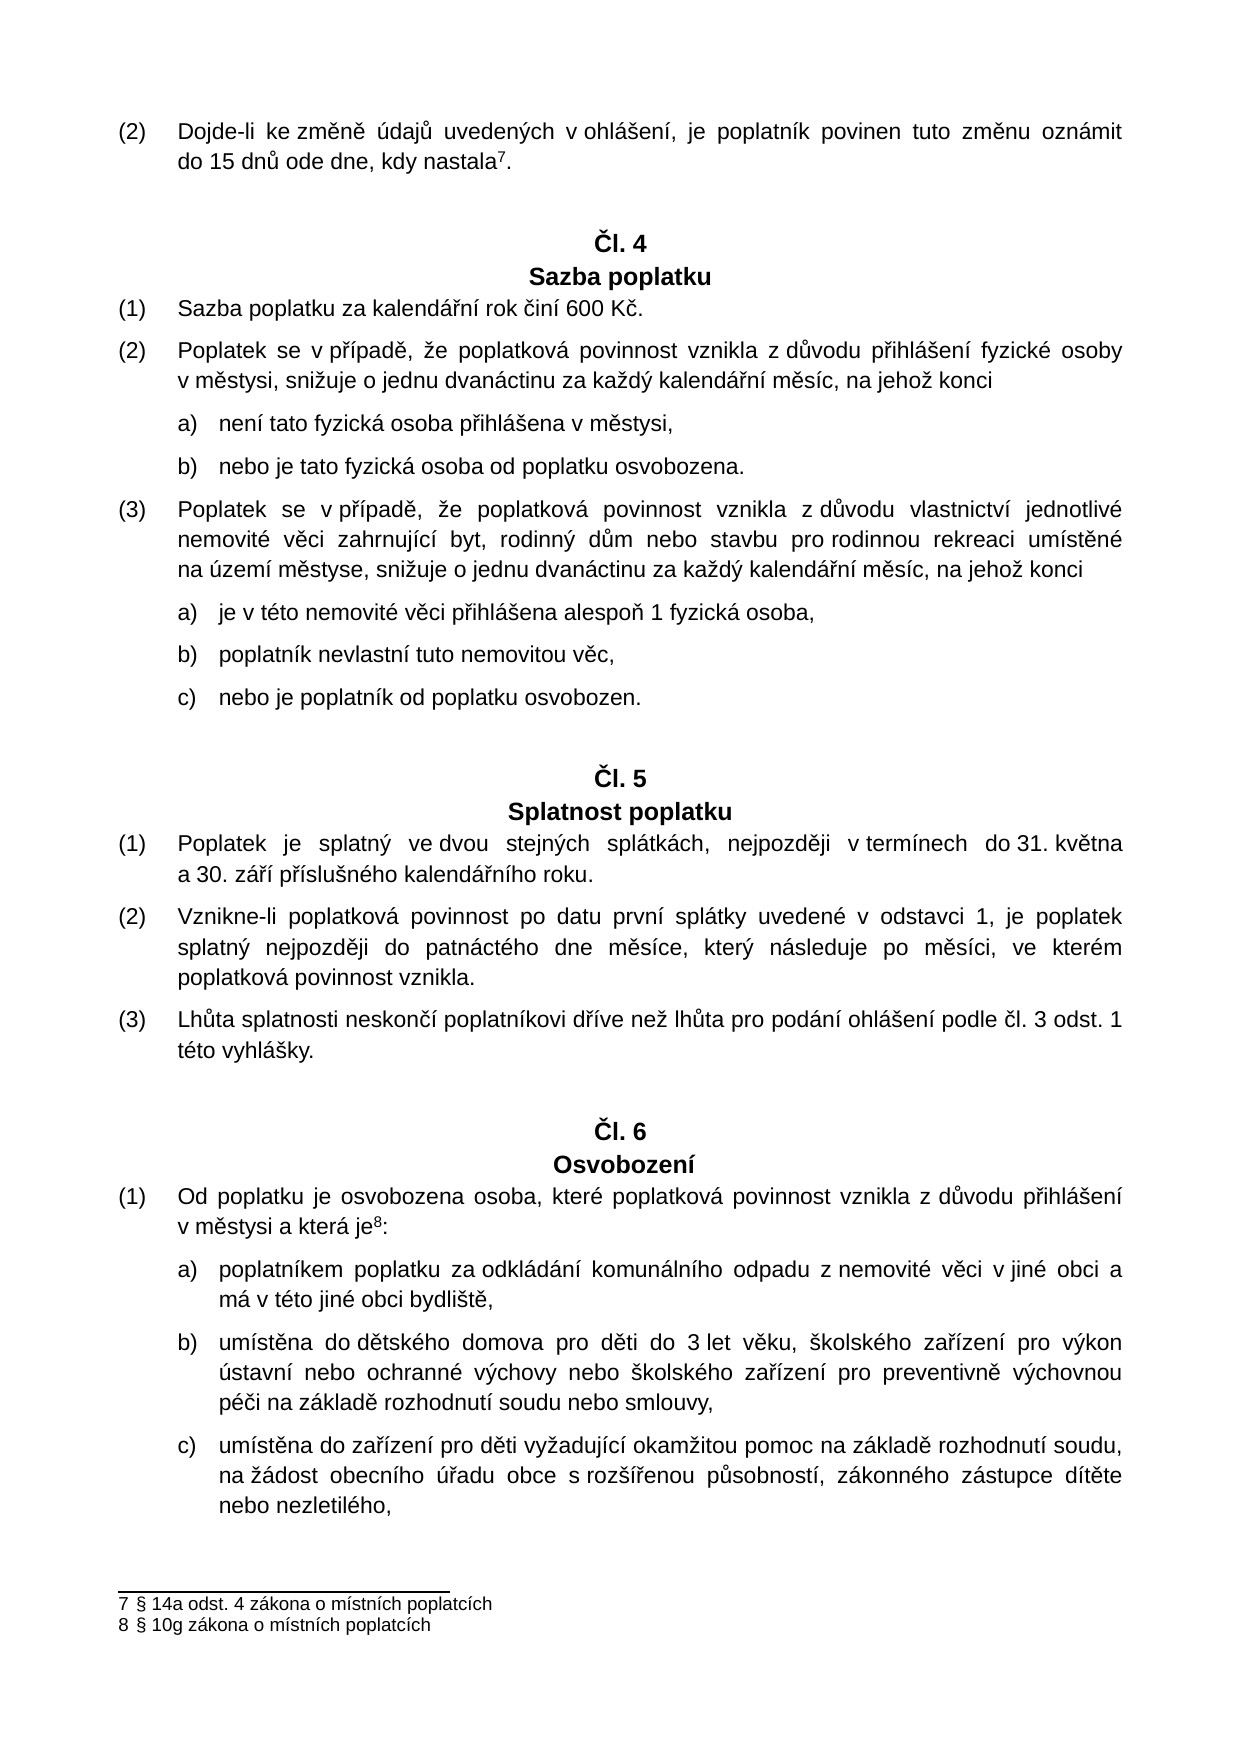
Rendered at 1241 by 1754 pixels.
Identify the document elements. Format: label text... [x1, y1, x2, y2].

list Vznikne-li poplatková povinnost po datu první splátky uvedené v odstavci 1, je poplatek splatný nejpozději do patnáctého dne měsíce, který následuje po měsíci, ve kterém poplatková povinnost vznikla. [118, 903, 1122, 990]
list poplatník nevlastní tuto nemovitou věc, [177, 641, 1122, 668]
list není tato fyzická osoba přihlášena v městysi, [177, 410, 1122, 437]
list Lhůta splatnosti neskončí poplatníkovi dříve než lhůta pro podání ohlášení podle čl. 3 odst. 1 této vyhlášky. [118, 1006, 1122, 1063]
list nebo je poplatník od poplatku osvobozen. [177, 684, 1122, 711]
list § 14a odst. 4 zákona o místních poplatcích [118, 1592, 1122, 1614]
list Poplatek se v případě, že poplatková povinnost vznikla z důvodu vlastnictví jednotlivé nemovité věci zahrnující byt, rodinný dům nebo stavbu pro rodinnou rekreaci umístěné na území městyse, snižuje o jednu dvanáctinu za každý kalendářní měsíc, na jehož konci [118, 496, 1122, 582]
list Dojde-li ke změně údajů uvedených v ohlášení, je poplatník povinen tuto změnu oznámit do 15 dnů ode dne, kdy nastala. [118, 118, 1122, 175]
subtitle Čl. 5 Splatnost poplatku [118, 764, 1122, 826]
list Poplatek se v případě, že poplatková povinnost vznikla z důvodu přihlášení fyzické osoby v městysi, snižuje o jednu dvanáctinu za každý kalendářní měsíc, na jehož konci [118, 337, 1122, 394]
list je v této nemovité věci přihlášena alespoň 1 fyzická osoba, [177, 599, 1122, 625]
list Od poplatku je osvobozena osoba, které poplatková povinnost vznikla z důvodu přihlášení v městysi a která je: [118, 1183, 1122, 1239]
subtitle Čl. 4 Sazba poplatku [118, 228, 1122, 290]
list umístěna do dětského domova pro děti do 3 let věku, školského zařízení pro výkon ústavní nebo ochranné výchovy nebo školského zařízení pro preventivně výchovnou péči na základě rozhodnutí soudu nebo smlouvy, [177, 1329, 1122, 1416]
list Poplatek je splatný ve dvou stejných splátkách, nejpozději v termínech do 31. května a 30. září příslušného kalendářního roku. [118, 830, 1122, 887]
list umístěna do zařízení pro děti vyžadující okamžitou pomoc na základě rozhodnutí soudu, na žádost obecního úřadu obce s rozšířenou působností, zákonného zástupce dítěte nebo nezletilého, [177, 1432, 1122, 1519]
subtitle Čl. 6 Osvobození [118, 1117, 1122, 1179]
list Sazba poplatku za kalendářní rok činí 600 Kč. [118, 294, 1122, 321]
list nebo je tato fyzická osoba od poplatku osvobozena. [177, 453, 1122, 479]
list poplatníkem poplatku za odkládání komunálního odpadu z nemovité věci v jiné obci a má v této jiné obci bydliště, [177, 1256, 1122, 1312]
list § 10g zákona o místních poplatcích [118, 1614, 1122, 1635]
